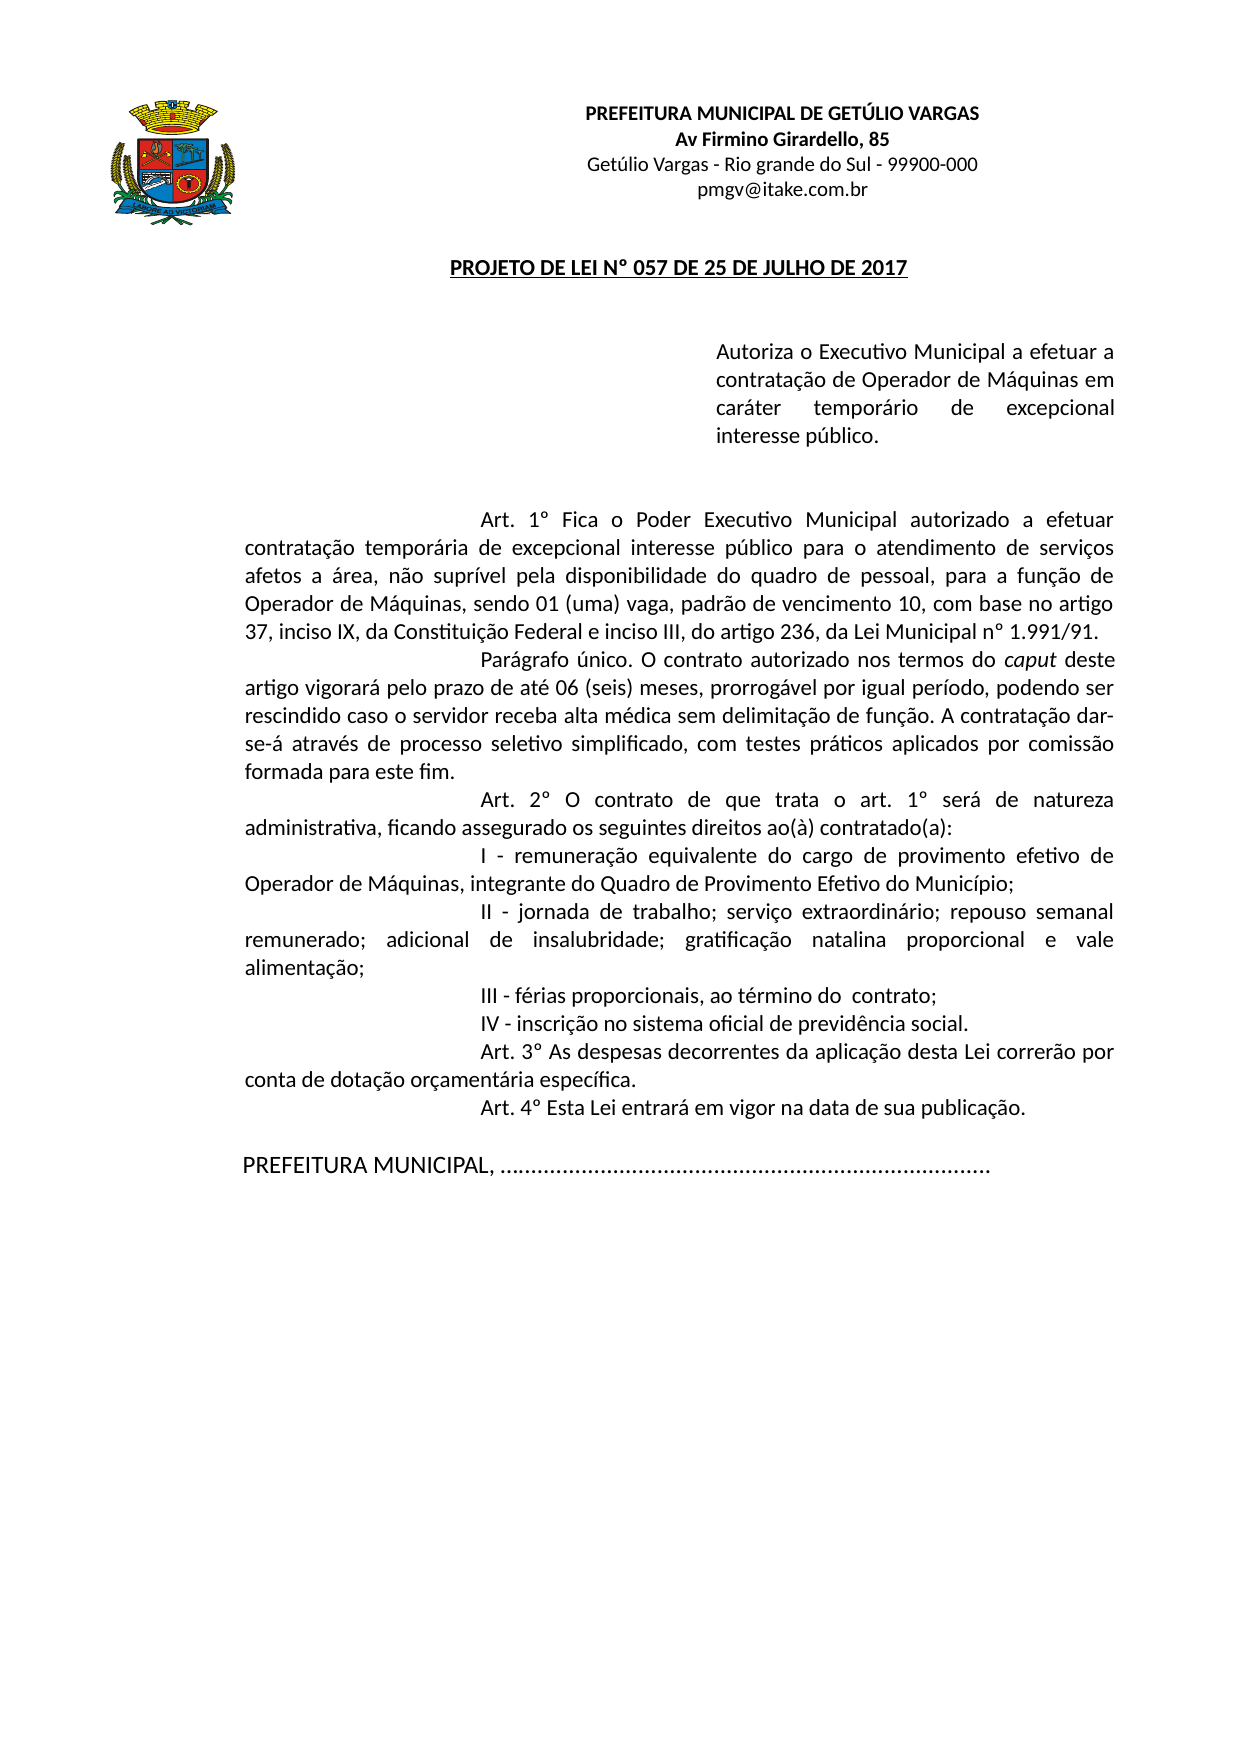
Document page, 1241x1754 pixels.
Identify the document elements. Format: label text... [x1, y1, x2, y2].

text I - remuneração equivalente do cargo de provimento efetivo de Operador de Máquinas, integrante do Quadro de Provimento Efetivo do Município; [244, 841, 1115, 897]
text II - jornada de trabalho; serviço extraordinário; repouso semanal remunerado; adicional de insalubridade; gratificação natalina proporcional e vale alimentação; [244, 897, 1115, 981]
text IV - inscrição no sistema oficial de previdência social. [244, 1009, 1115, 1037]
text PROJETO DE LEI Nº 057 DE 25 DE JULHO DE 2017 [242, 253, 1115, 281]
text Art. 3º As despesas decorrentes da aplicação desta Lei correrão por conta de dotação orçamentária específica. [244, 1037, 1115, 1093]
text Parágrafo único. O contrato autorizado nos termos do caput deste artigo vigorará pelo prazo de até 06 (seis) meses, prorrogável por igual período, podendo ser rescindido caso o servidor receba alta médica sem delimitação de função. A contratação dar-se-á através de processo seletivo simplificado, com testes práticos aplicados por comissão formada para este fim. [244, 645, 1115, 785]
text Art. 2º O contrato de que trata o art. 1º será de natureza administrativa, ficando assegurado os seguintes direitos ao(à) contratado(a): [244, 785, 1115, 841]
text Autoriza o Executivo Municipal a efetuar a contratação de Operador de Máquinas em caráter temporário de excepcional interesse público. [716, 337, 1115, 449]
text Art. 4º Esta Lei entrará em vigor na data de sua publicação. [244, 1093, 1115, 1122]
text III - férias proporcionais, ao término do contrato; [244, 981, 1115, 1009]
text Art. 1º Fica o Poder Executivo Municipal autorizado a efetuar contratação temporária de excepcional interesse público para o atendimento de serviços afetos a área, não suprível pela disponibilidade do quadro de pessoal, para a função de Operador de Máquinas, sendo 01 (uma) vaga, padrão de vencimento 10, com base no artigo 37, inciso IX, da Constituição Federal e inciso III, do artigo 236, da Lei Municipal nº 1.991/91. [244, 505, 1115, 645]
text PREFEITURA MUNICIPAL, …........................................................................... [242, 1149, 1116, 1180]
